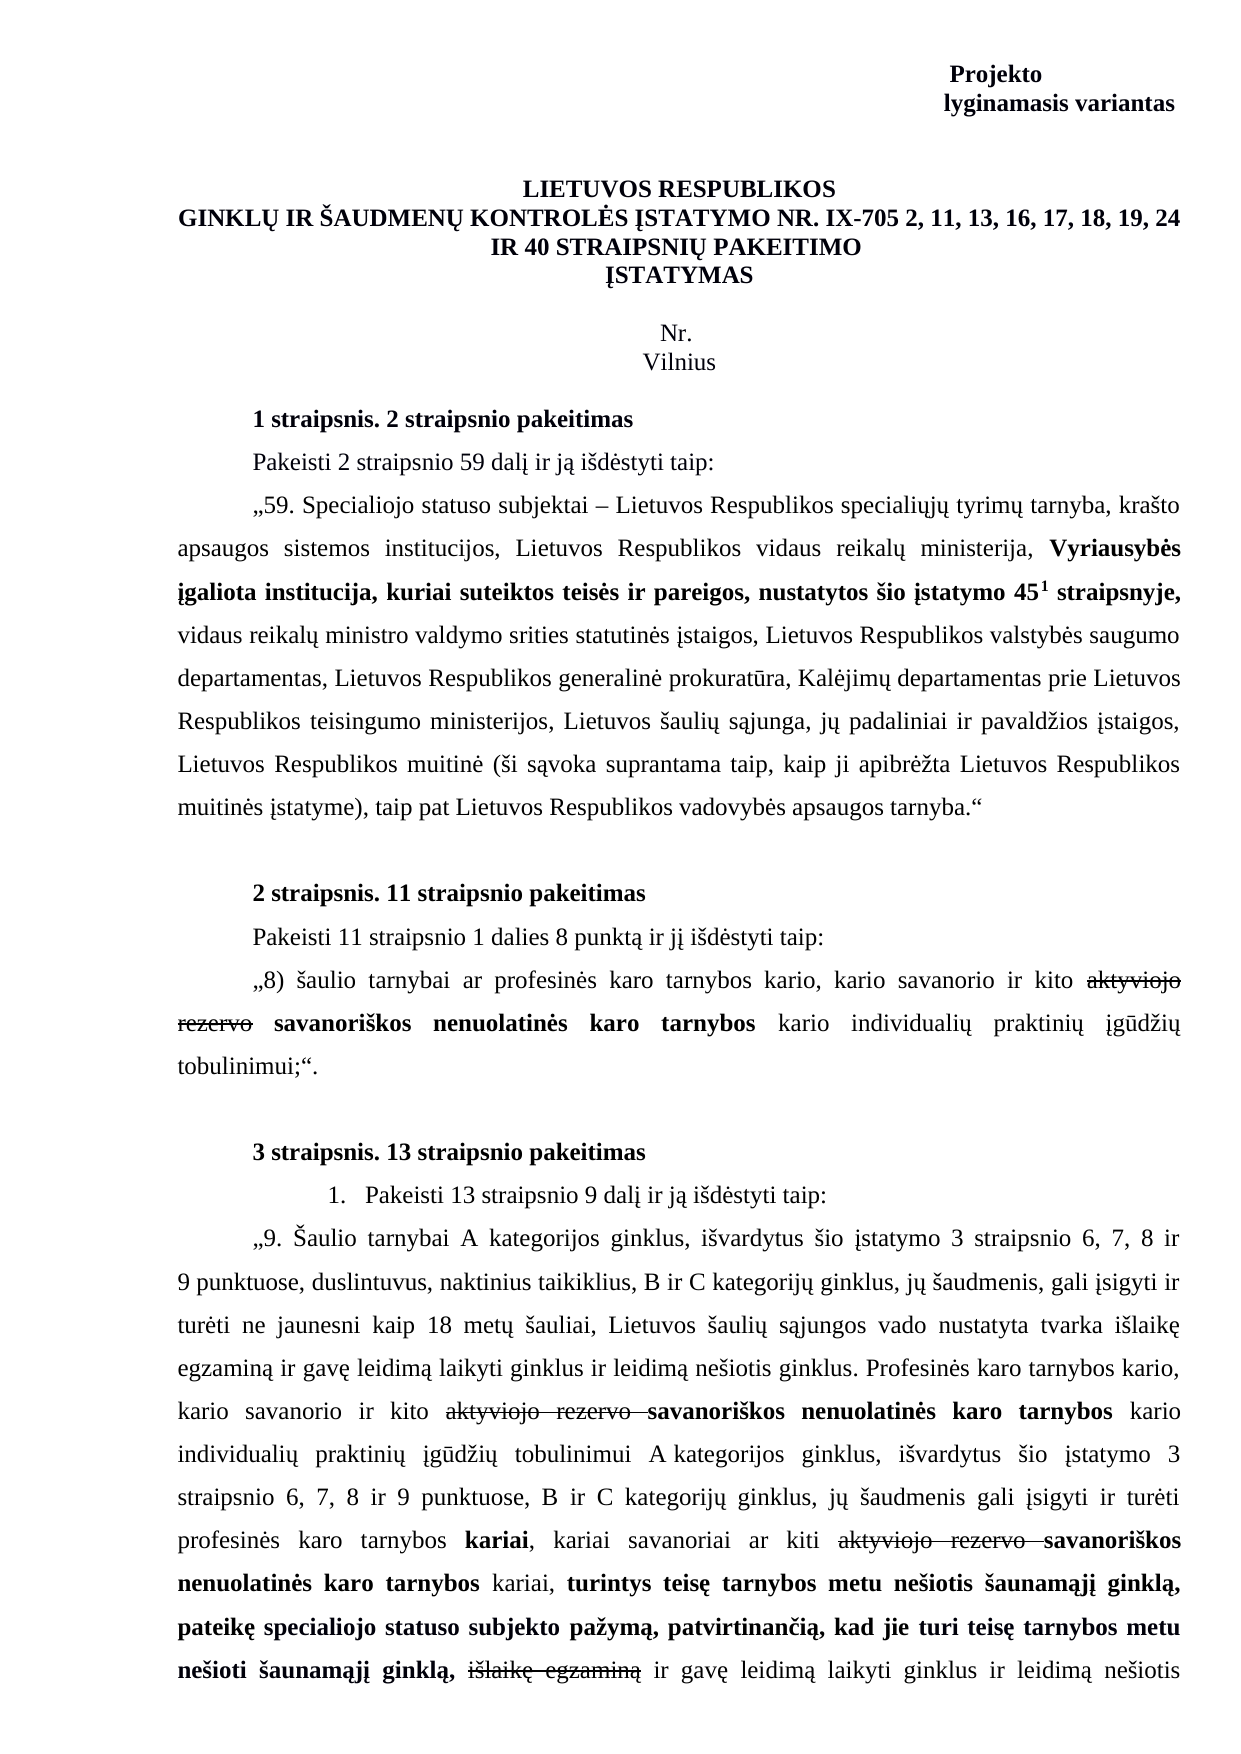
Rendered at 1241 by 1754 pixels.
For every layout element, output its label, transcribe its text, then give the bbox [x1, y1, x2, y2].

text „9. Šaulio tarnybai A kategorijos ginklus, išvardytus šio įstatymo 3 straipsnio 6, 7, 8 ir 9 punktuose, duslintuvus, naktinius taikiklius, B ir C kategorijų ginklus, jų šaudmenis, gali įsigyti ir turėti ne jaunesni kaip 18 metų šauliai, Lietuvos šaulių sąjungos vado nustatyta tvarka išlaikę egzaminą ir gavę leidimą laikyti ginklus ir leidimą nešiotis ginklus. Profesinės karo tarnybos kario, kario savanorio ir kito aktyviojo rezervo savanoriškos nenuolatinės karo tarnybos kario individualių praktinių įgūdžių tobulinimui A kategorijos ginklus, išvardytus šio įstatymo 3 straipsnio 6, 7, 8 ir 9 punktuose, B ir C kategorijų ginklus, jų šaudmenis gali įsigyti ir turėti profesinės karo tarnybos kariai, kariai savanoriai ar kiti aktyviojo rezervo savanoriškos nenuolatinės karo tarnybos kariai, turintys teisę tarnybos metu nešiotis šaunamąjį ginklą, pateikę specialiojo statuso subjekto pažymą, patvirtinančią, kad jie turi teisę tarnybos metu nešioti šaunamąjį ginklą, išlaikę egzaminą ir gavę leidimą laikyti ginklus ir leidimą nešiotis [177, 1223, 1181, 1683]
text ĮSTATYMAS [177, 260, 1181, 289]
text 3 straipsnis. 13 straipsnio pakeitimas [177, 1137, 1181, 1166]
text 1 straipsnis. 2 straipsnio pakeitimas [177, 404, 1181, 433]
text Nr. [177, 318, 1181, 347]
text Pakeisti 11 straipsnio 1 dalies 8 punktą ir jį išdėstyti taip: [177, 922, 1181, 950]
text „59. Specialiojo statuso subjektai – Lietuvos Respublikos specialiųjų tyrimų tarnyba, krašto apsaugos sistemos institucijos, Lietuvos Respublikos vidaus reikalų ministerija, Vyriausybės įgaliota institucija, kuriai suteiktos teisės ir pareigos, nustatytos šio įstatymo 451 straipsnyje, vidaus reikalų ministro valdymo srities statutinės įstaigos, Lietuvos Respublikos valstybės saugumo departamentas, Lietuvos Respublikos generalinė prokuratūra, Kalėjimų departamentas prie Lietuvos Respublikos teisingumo ministerijos, Lietuvos šaulių sąjunga, jų padaliniai ir pavaldžios įstaigos, Lietuvos Respublikos muitinė (ši sąvoka suprantama taip, kaip ji apibrėžta Lietuvos Respublikos muitinės įstatyme), taip pat Lietuvos Respublikos vadovybės apsaugos tarnyba.“ [177, 490, 1181, 821]
text LIETUVOS RESPUBLIKOS [177, 174, 1181, 203]
text Projekto [177, 59, 1048, 88]
list Pakeisti 13 straipsnio 9 dalį ir ją išdėstyti taip: [327, 1180, 1181, 1209]
text lyginamasis variantas [177, 88, 1181, 117]
text Pakeisti 2 straipsnio 59 dalį ir ją išdėstyti taip: [177, 447, 1181, 476]
text 2 straipsnis. 11 straipsnio pakeitimas [177, 878, 1181, 907]
text Vilnius [177, 347, 1181, 375]
text GINKLŲ IR ŠAUDMENŲ KONTROLĖS ĮSTATYMO NR. IX-705 2, 11, 13, 16, 17, 18, 19, 24 ir 40 STRAIPSNIų PAKEITIMO [177, 203, 1181, 260]
text „8) šaulio tarnybai ar profesinės karo tarnybos kario, kario savanorio ir kito aktyviojo rezervo savanoriškos nenuolatinės karo tarnybos kario individualių praktinių įgūdžių tobulinimui;“. [177, 965, 1181, 1080]
